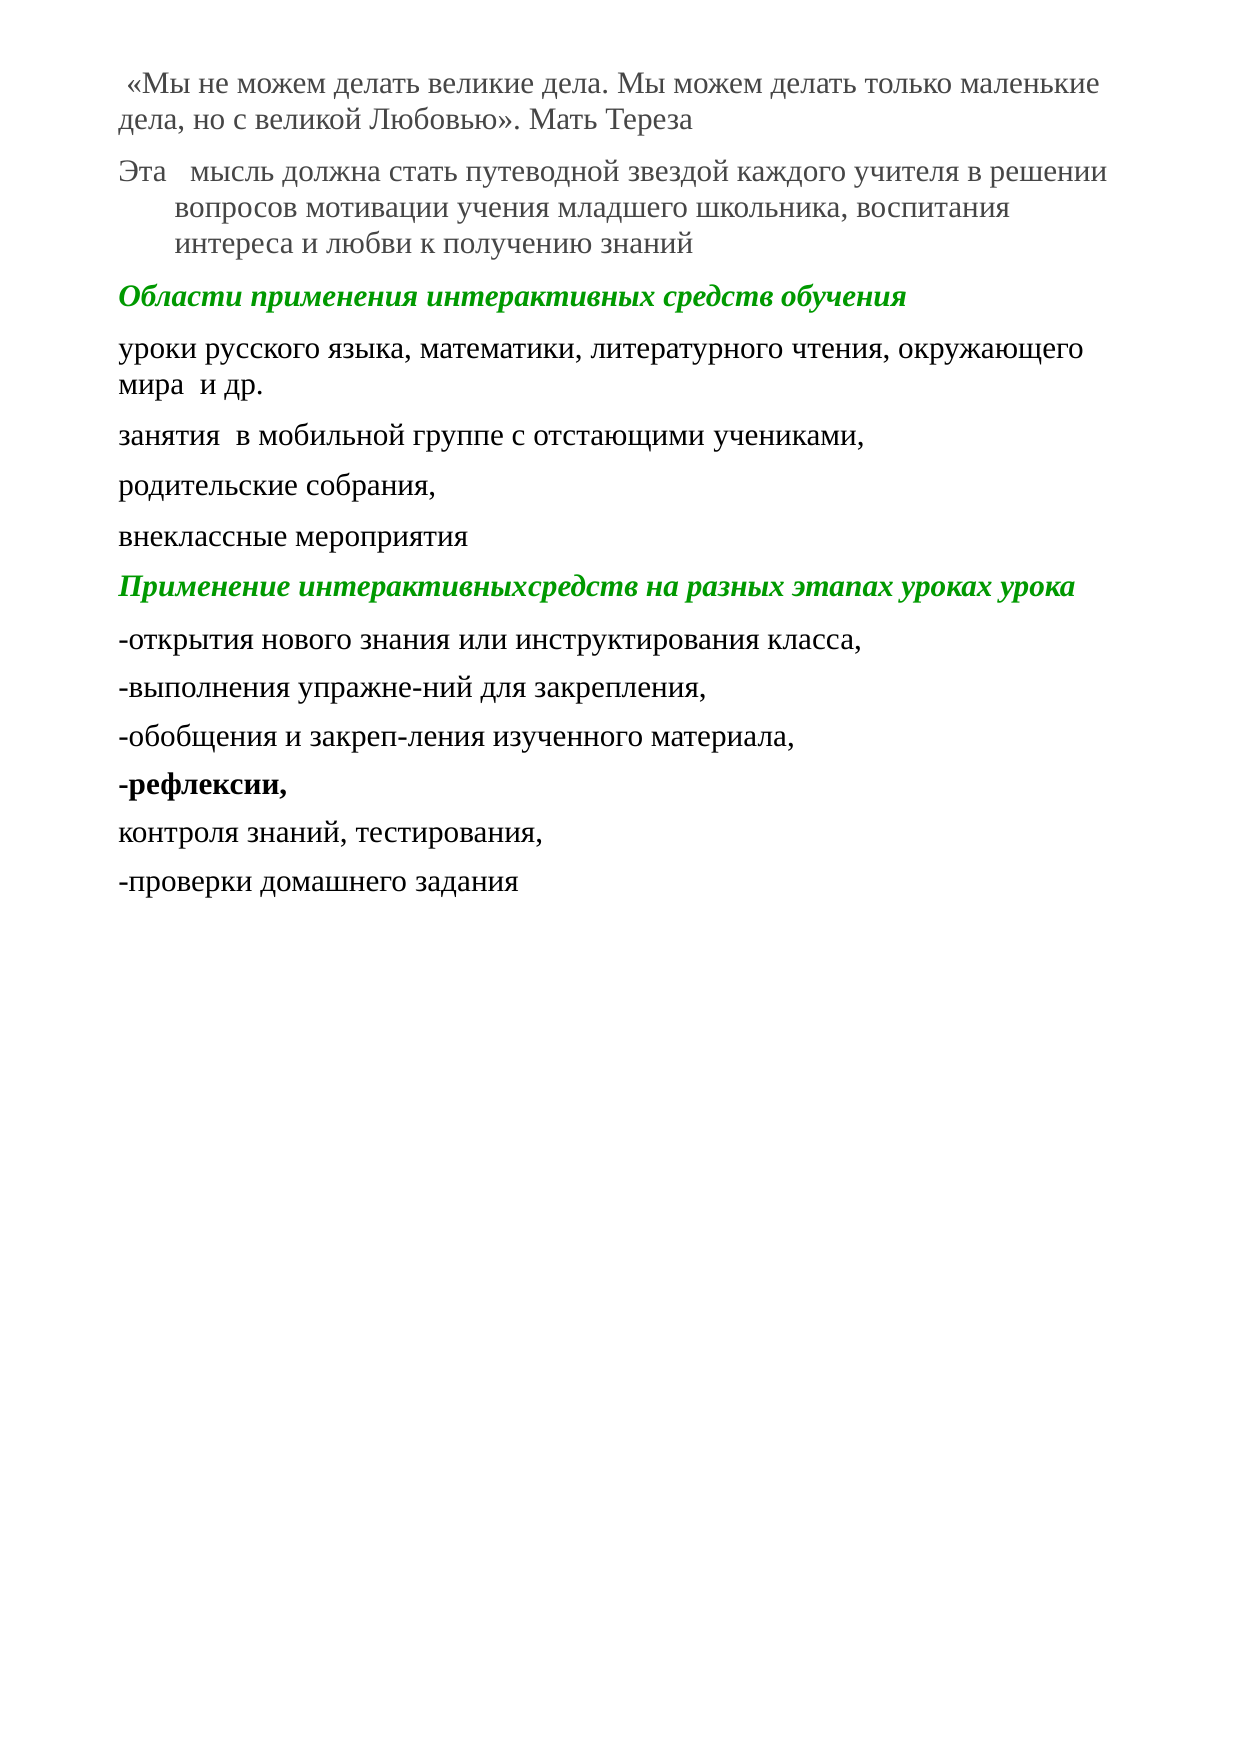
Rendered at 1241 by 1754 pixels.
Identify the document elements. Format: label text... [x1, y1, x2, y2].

text «Мы не можем делать великие дела. Мы можем делать только маленькие дела, но с великой Любовью». Мать Тереза [118, 64, 1122, 136]
text контроля знаний, тестирования, [118, 814, 1122, 849]
text -рефлексии, [118, 765, 1122, 801]
text -выполнения упражне-ний для закрепления, [118, 668, 1122, 704]
text родительские собрания, [118, 466, 1122, 502]
text -проверки домашнего задания [118, 862, 1122, 898]
text -открытия нового знания или инструктирования класса, [118, 620, 1122, 656]
text Области применения интерактивных средств обучения [118, 277, 1122, 313]
text уроки русского языка, математики, литературного чтения, окружающего мира и др. [118, 330, 1122, 402]
text Эта мысль должна стать путеводной звездой каждого учителя в решении вопросов мотивации учения младшего школьника, воспитания интереса и любви к получению знаний [118, 153, 1122, 260]
text -обобщения и закреп-ления изученного материала, [118, 717, 1122, 753]
text внеклассные мероприятия [118, 517, 1122, 553]
text Применение интерактивныхсредств на разных этапах уроках урока [118, 567, 1122, 603]
text занятия в мобильной группе с отстающими учениками, [118, 416, 1122, 452]
